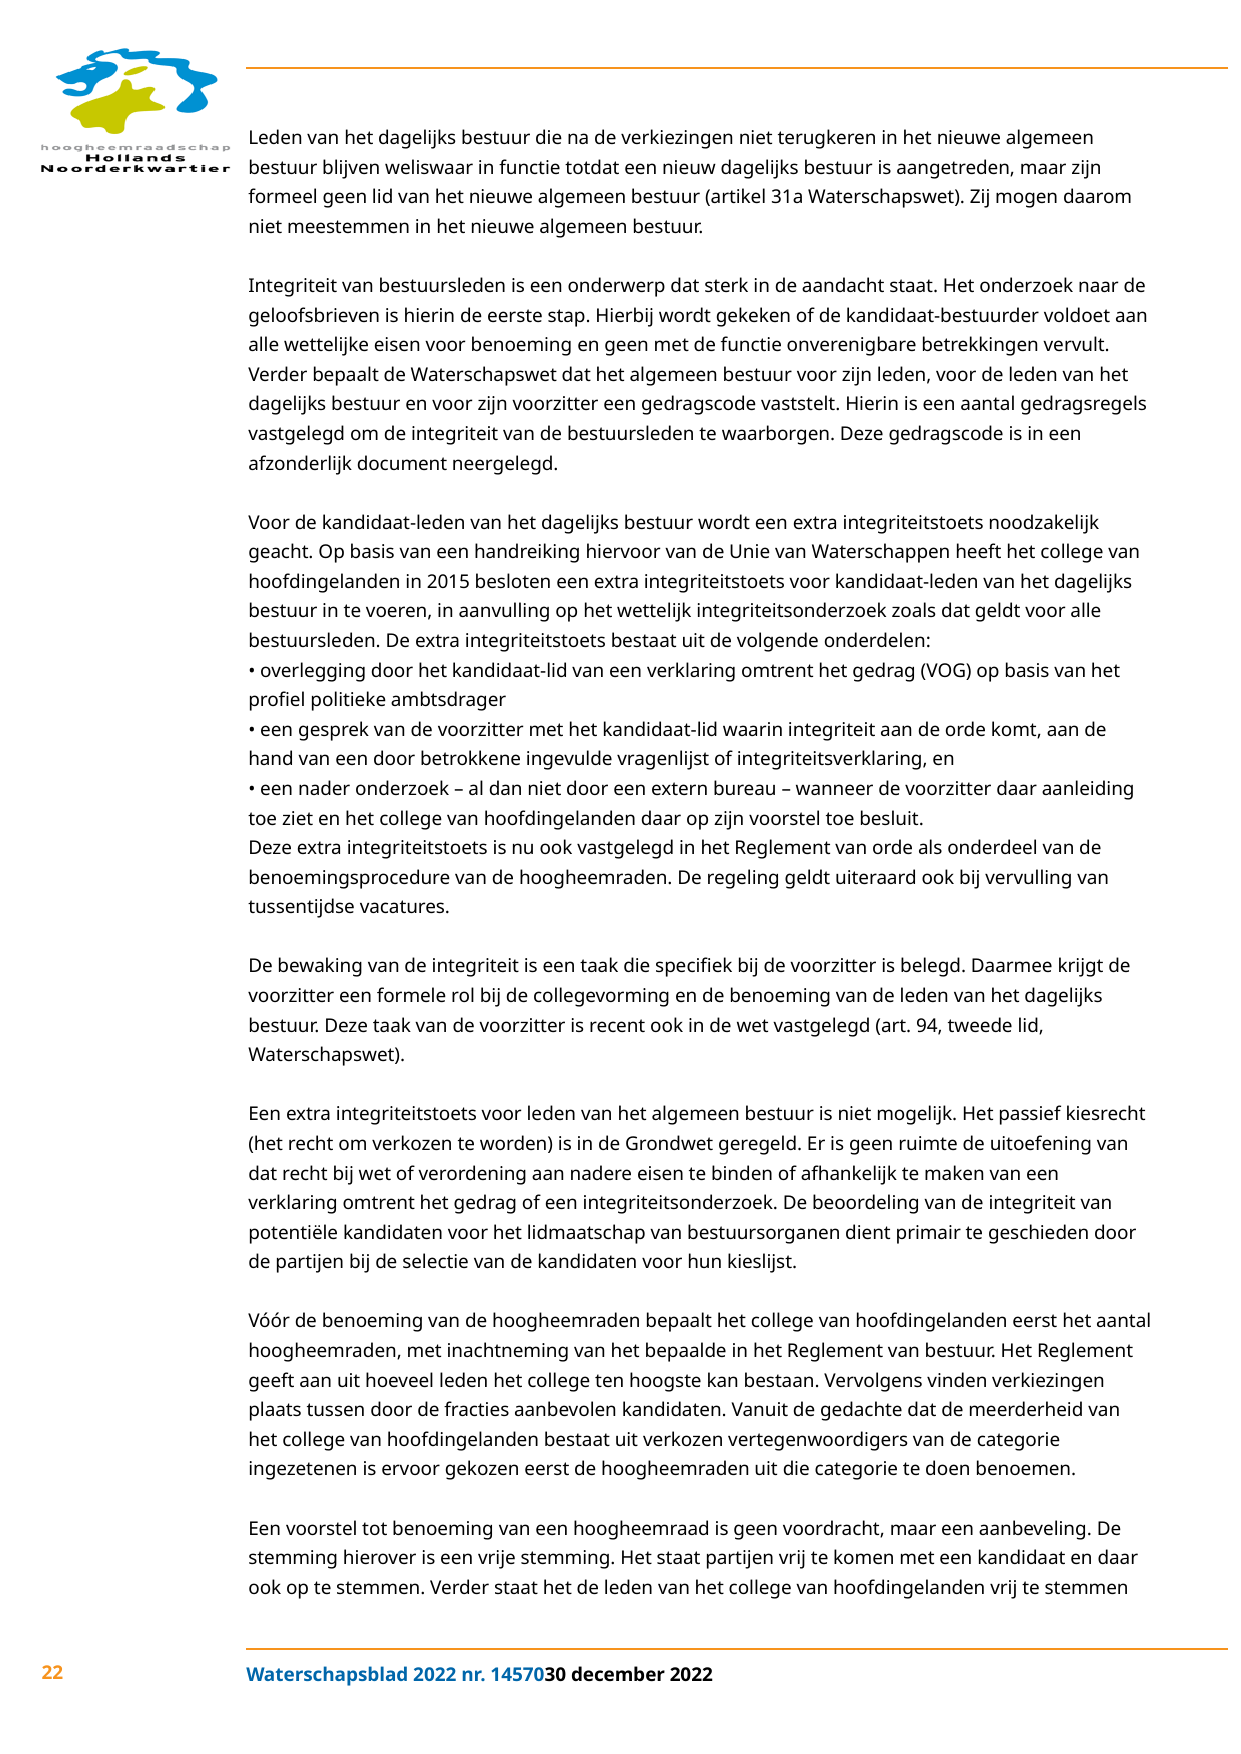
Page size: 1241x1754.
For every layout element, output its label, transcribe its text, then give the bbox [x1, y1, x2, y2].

text Leden van het dagelijks bestuur die na de verkiezingen niet terugkeren in het nieuwe algemeen bestuur blijven weliswaar in functie totdat een nieuw dagelijks bestuur is aangetreden, maar zijn formeel geen lid van het nieuwe algemeen bestuur (artikel 31a Waterschapswet). Zij mogen daarom niet meestemmen in het nieuwe algemeen bestuur. [248, 124, 1152, 239]
text • overlegging door het kandidaat-lid van een verklaring omtrent het gedrag (VOG) op basis van het profiel politieke ambtsdrager [248, 657, 1152, 712]
text Integriteit van bestuursleden is een onderwerp dat sterk in de aandacht staat. Het onderzoek naar de geloofsbrieven is hierin de eerste stap. Hierbij wordt gekeken of de kandidaat-bestuurder voldoet aan alle wettelijke eisen voor benoeming en geen met de functie onverenigbare betrekkingen vervult. Verder bepaalt de Waterschapswet dat het algemeen bestuur voor zijn leden, voor de leden van het dagelijks bestuur en voor zijn voorzitter een gedragscode vaststelt. Hierin is een aantal gedragsregels vastgelegd om de integriteit van de bestuursleden te waarborgen. Deze gedragscode is in een afzonderlijk document neergelegd. [248, 272, 1152, 476]
text • een gesprek van de voorzitter met het kandidaat-lid waarin integriteit aan de orde komt, aan de hand van een door betrokkene ingevulde vragenlijst of integriteitsverklaring, en [248, 716, 1152, 771]
text Een extra integriteitstoets voor leden van het algemeen bestuur is niet mogelijk. Het passief kiesrecht (het recht om verkozen te worden) is in de Grondwet geregeld. Er is geen ruimte de uitoefening van dat recht bij wet of verordening aan nadere eisen te binden of afhankelijk te maken van een verklaring omtrent het gedrag of een integriteitsonderzoek. De beoordeling van de integriteit van potentiële kandidaten voor het lidmaatschap van bestuursorganen dient primair te geschieden door de partijen bij de selectie van de kandidaten voor hun kieslijst. [248, 1101, 1152, 1274]
text De bewaking van de integriteit is een taak die specifiek bij de voorzitter is belegd. Daarmee krijgt de voorzitter een formele rol bij de collegevorming en de benoeming van de leden van het dagelijks bestuur. Deze taak van de voorzitter is recent ook in de wet vastgelegd (art. 94, tweede lid, Waterschapswet). [248, 953, 1152, 1067]
picture [41, 47, 231, 172]
text Een voorstel tot benoeming van een hoogheemraad is geen voordracht, maar een aanbeveling. De stemming hierover is een vrije stemming. Het staat partijen vrij te komen met een kandidaat en daar ook op te stemmen. Verder staat het de leden van het college van hoofdingelanden vrij te stemmen [248, 1515, 1152, 1600]
text Voor de kandidaat-leden van het dagelijks bestuur wordt een extra integriteitstoets noodzakelijk geacht. Op basis van een handreiking hiervoor van de Unie van Waterschappen heeft het college van hoofdingelanden in 2015 besloten een extra integriteitstoets voor kandidaat-leden van het dagelijks bestuur in te voeren, in aanvulling op het wettelijk integriteitsonderzoek zoals dat geldt voor alle bestuursleden. De extra integriteitstoets bestaat uit de volgende onderdelen: [248, 509, 1152, 653]
text • een nader onderzoek – al dan niet door een extern bureau – wanneer de voorzitter daar aanleiding toe ziet en het college van hoofdingelanden daar op zijn voorstel toe besluit. [248, 775, 1152, 831]
text Vóór de benoeming van de hoogheemraden bepaalt het college van hoofdingelanden eerst het aantal hoogheemraden, met inachtneming van het bepaalde in het Reglement van bestuur. Het Reglement geeft aan uit hoeveel leden het college ten hoogste kan bestaan. Vervolgens vinden verkiezingen plaats tussen door de fracties aanbevolen kandidaten. Vanuit de gedachte dat de meerderheid van het college van hoofdingelanden bestaat uit verkozen vertegenwoordigers van de categorie ingezetenen is ervoor gekozen eerst de hoogheemraden uit die categorie te doen benoemen. [248, 1308, 1152, 1481]
text Deze extra integriteitstoets is nu ook vastgelegd in het Reglement van orde als onderdeel van de benoemingsprocedure van de hoogheemraden. De regeling geldt uiteraard ook bij vervulling van tussentijdse vacatures. [248, 834, 1152, 919]
